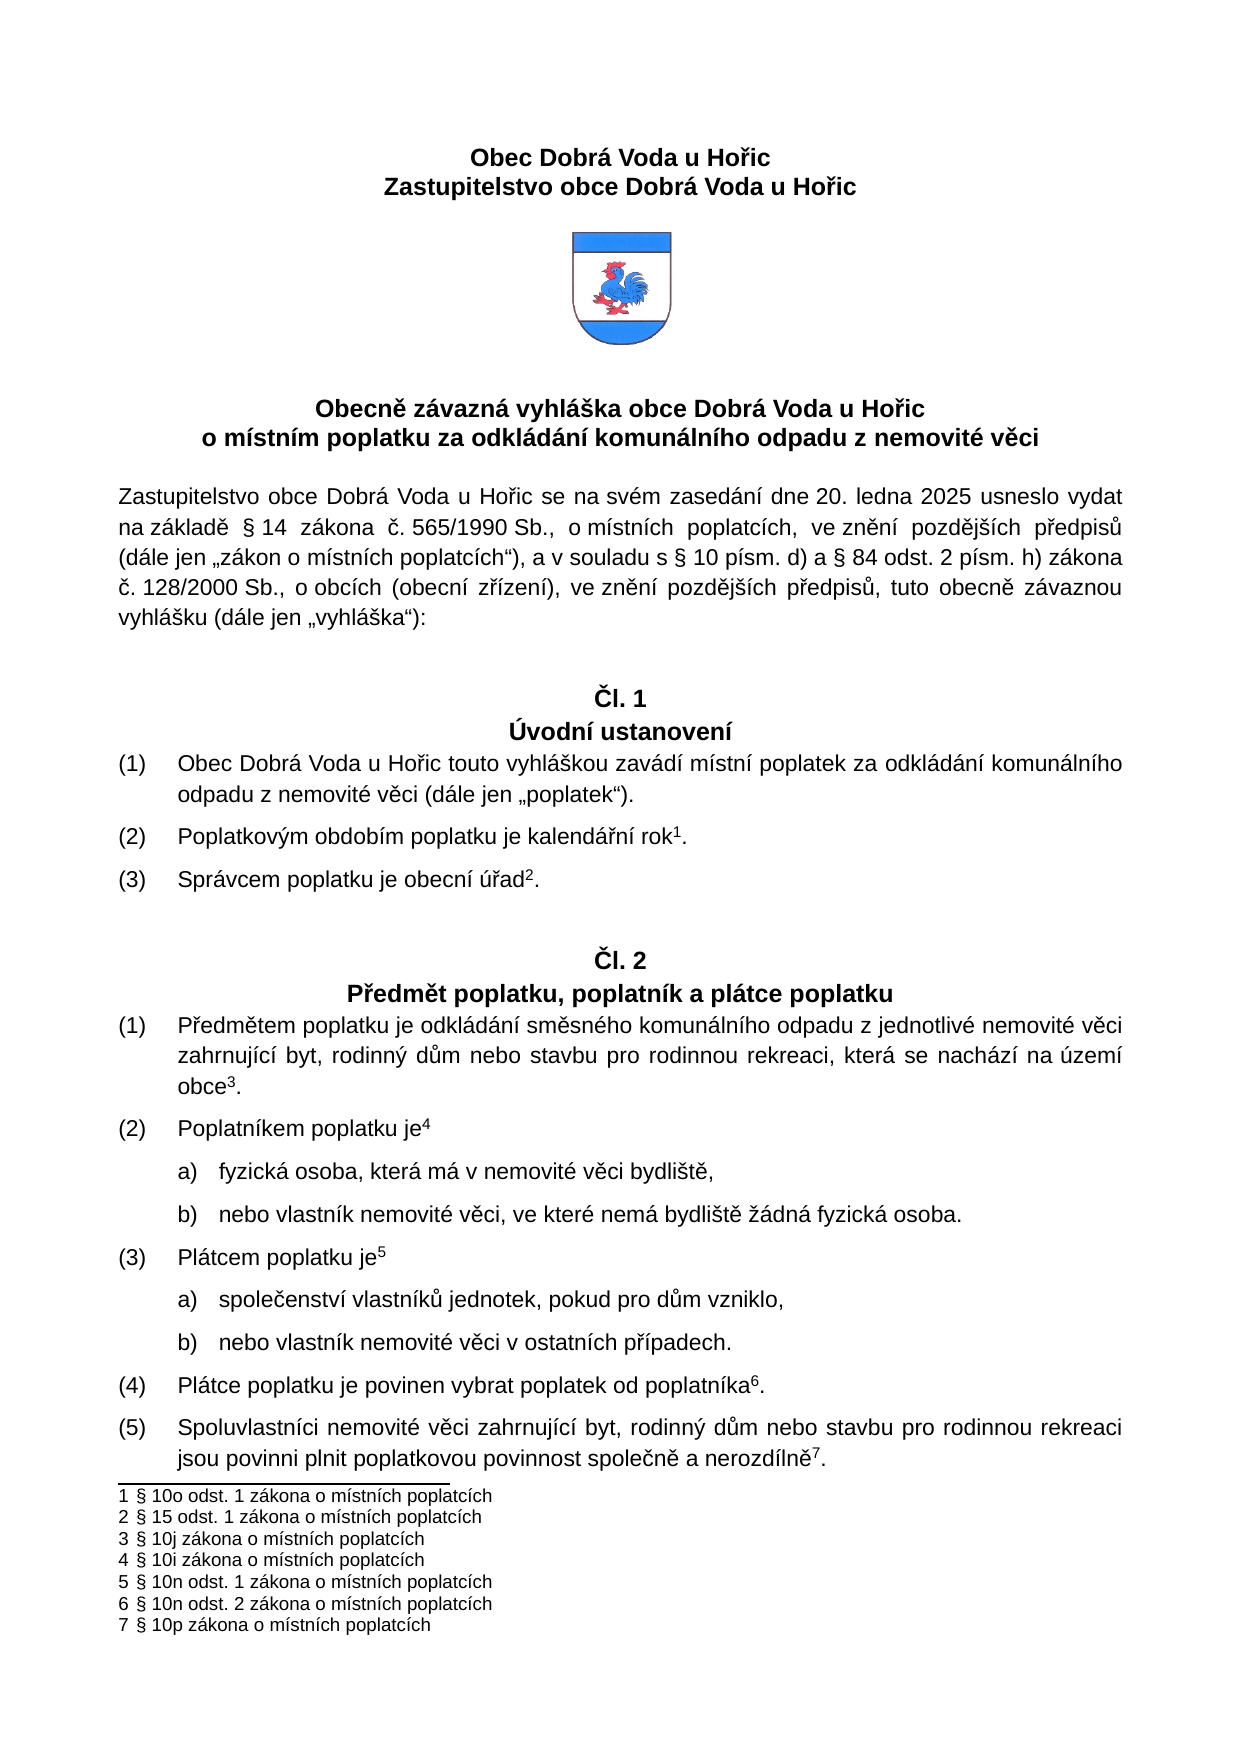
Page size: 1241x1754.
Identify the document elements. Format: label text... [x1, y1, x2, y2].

list § 15 odst. 1 zákona o místních poplatcích [118, 1506, 1122, 1528]
list Poplatkovým obdobím poplatku je kalendářní rok. [118, 823, 1122, 849]
list Poplatníkem poplatku je [118, 1115, 1122, 1142]
list nebo vlastník nemovité věci, ve které nemá bydliště žádná fyzická osoba. [177, 1201, 1122, 1227]
text Obec Dobrá Voda u Hořic Zastupitelstvo obce Dobrá Voda u Hořic [118, 143, 1122, 201]
list Obec Dobrá Voda u Hořic touto vyhláškou zavádí místní poplatek za odkládání komunálního odpadu z nemovité věci (dále jen „poplatek“). [118, 750, 1122, 807]
list § 10n odst. 2 zákona o místních poplatcích [118, 1592, 1122, 1614]
subtitle Čl. 1 Úvodní ustanovení [118, 684, 1122, 746]
list § 10j zákona o místních poplatcích [118, 1528, 1122, 1549]
list Spoluvlastníci nemovité věci zahrnující byt, rodinný dům nebo stavbu pro rodinnou rekreaci jsou povinni plnit poplatkovou povinnost společně a nerozdílně. [118, 1414, 1122, 1471]
list § 10o odst. 1 zákona o místních poplatcích [118, 1484, 1122, 1506]
list § 10p zákona o místních poplatcích [118, 1614, 1122, 1635]
list Předmětem poplatku je odkládání směsného komunálního odpadu z jednotlivé nemovité věci zahrnující byt, rodinný dům nebo stavbu pro rodinnou rekreaci, která se nachází na území obce. [118, 1012, 1122, 1099]
list nebo vlastník nemovité věci v ostatních případech. [177, 1329, 1122, 1355]
list Plátcem poplatku je [118, 1243, 1122, 1270]
list § 10i zákona o místních poplatcích [118, 1549, 1122, 1571]
text Zastupitelstvo obce Dobrá Voda u Hořic se na svém zasedání dne 20. ledna 2025 usneslo vydat na základě § 14 zákona č. 565/1990 Sb., o místních poplatcích, ve znění pozdějších předpisů (dále jen „zákon o místních poplatcích“), a v souladu s § 10 písm. d) a § 84 odst. 2 písm. h) zákona č. 128/2000 Sb., o obcích (obecní zřízení), ve znění pozdějších předpisů, tuto obecně závaznou vyhlášku (dále jen „vyhláška“): [118, 483, 1122, 630]
subtitle Obecně závazná vyhláška obce Dobrá Voda u Hořic o místním poplatku za odkládání komunálního odpadu z nemovité věci [118, 394, 1122, 452]
list § 10n odst. 1 zákona o místních poplatcích [118, 1571, 1122, 1592]
list Plátce poplatku je povinen vybrat poplatek od poplatníka. [118, 1372, 1122, 1398]
list společenství vlastníků jednotek, pokud pro dům vzniklo, [177, 1286, 1122, 1312]
subtitle Čl. 2 Předmět poplatku, poplatník a plátce poplatku [118, 946, 1122, 1008]
list fyzická osoba, která má v nemovité věci bydliště, [177, 1158, 1122, 1184]
list Správcem poplatku je obecní úřad. [118, 866, 1122, 892]
